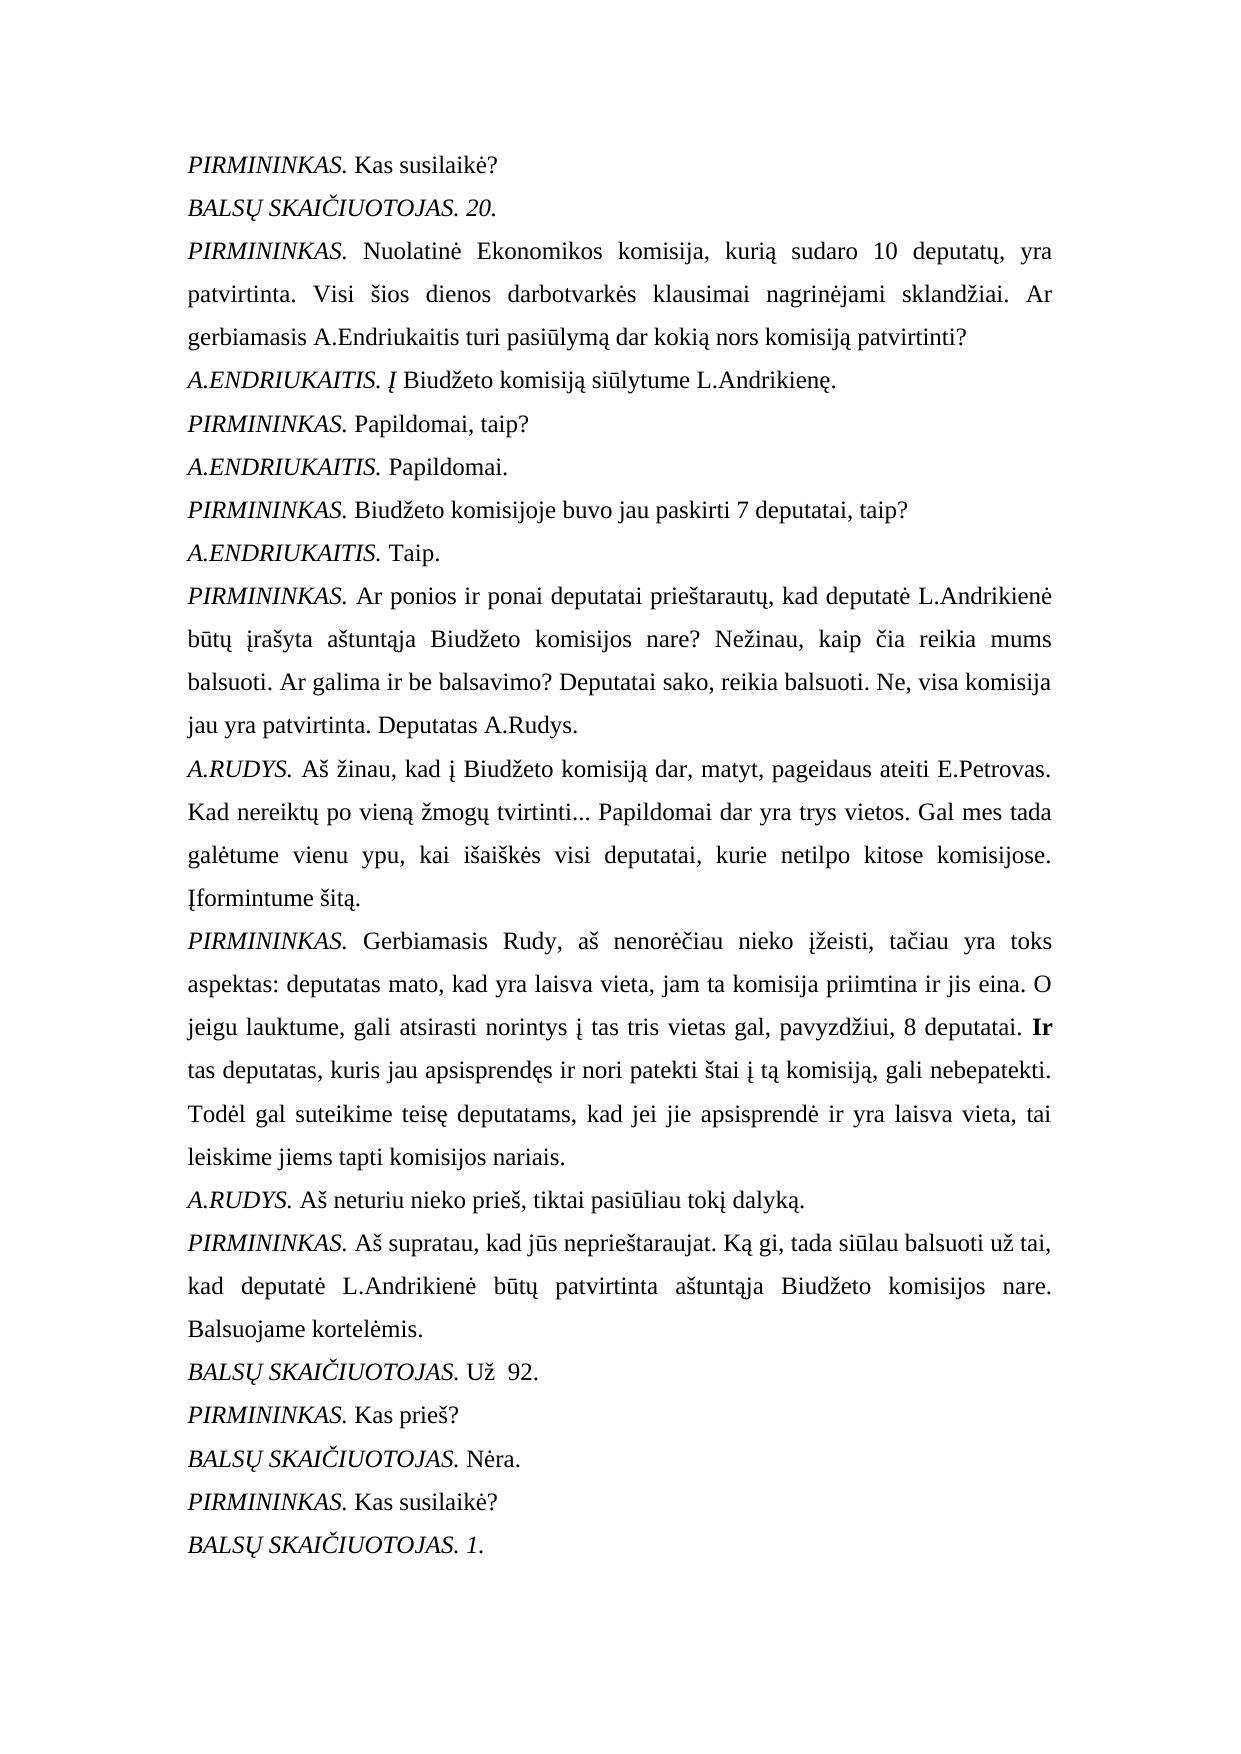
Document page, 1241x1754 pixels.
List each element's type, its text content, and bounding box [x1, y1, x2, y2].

text PIRMININKAS. Kas prieš? [187, 1401, 1053, 1429]
text PIRMININKAS. Kas susilaikė? [187, 1487, 1053, 1516]
text PIRMININKAS. Kas susilaikė? [187, 150, 1053, 179]
text A.ENDRIUKAITIS. Į Biudžeto komisiją siūlytume L.Andrikienę. [187, 366, 1053, 394]
text PIRMININKAS. Biudžeto komisijoje buvo jau paskirti 7 deputatai, taip? [187, 495, 1053, 524]
text PIRMININKAS. Nuolatinė Ekonomikos komisija, kurią sudaro 10 deputatų, yra patvirtinta. Visi šios dienos darbotvarkės klausimai nagrinėjami sklandžiai. Ar gerbiamasis A.Endriukaitis turi pasiūlymą dar kokią nors komisiją patvirtinti? [187, 236, 1053, 351]
text BALSŲ SKAIČIUOTOJAS. Nėra. [187, 1444, 1053, 1472]
text PIRMININKAS. Ar ponios ir ponai deputatai prieštarautų, kad deputatė L.Andrikienė būtų įrašyta aštuntąja Biudžeto komisijos nare? Nežinau, kaip čia reikia mums balsuoti. Ar galima ir be balsavimo? Deputatai sako, reikia balsuoti. Ne, visa komisija jau yra patvirtinta. Deputatas A.Rudys. [187, 581, 1053, 739]
text PIRMININKAS. Aš supratau, kad jūs neprieštaraujat. Ką gi, tada siūlau balsuoti už tai, kad deputatė L.Andrikienė būtų patvirtinta aštuntąja Biudžeto komisijos nare. Balsuojame kortelėmis. [187, 1228, 1053, 1343]
text A.ENDRIUKAITIS. Papildomai. [187, 452, 1053, 481]
text BALSŲ SKAIČIUOTOJAS. 20. [187, 193, 1053, 222]
text A.RUDYS. Aš žinau, kad į Biudžeto komisiją dar, matyt, pageidaus ateiti E.Petrovas. Kad nereiktų po vieną žmogų tvirtinti... Papildomai dar yra trys vietos. Gal mes tada galėtume vienu ypu, kai išaiškės visi deputatai, kurie netilpo kitose komisijose. Įformintume šitą. [187, 754, 1053, 912]
text PIRMININKAS. Papildomai, taip? [187, 409, 1053, 437]
text A.RUDYS. Aš neturiu nieko prieš, tiktai pasiūliau tokį dalyką. [187, 1185, 1053, 1214]
text BALSŲ SKAIČIUOTOJAS. 1. [187, 1530, 1053, 1559]
text A.ENDRIUKAITIS. Taip. [187, 538, 1053, 567]
text PIRMININKAS. Gerbiamasis Rudy, aš nenorėčiau nieko įžeisti, tačiau yra toks aspektas: deputatas mato, kad yra laisva vieta, jam ta komisija priimtina ir jis eina. O jeigu lauktume, gali atsirasti norintys į tas tris vietas gal, pavyzdžiui, 8 deputatai. Ir tas deputatas, kuris jau apsisprendęs ir nori patekti štai į tą komisiją, gali nebepatekti. Todėl gal suteikime teisę deputatams, kad jei jie apsisprendė ir yra laisva vieta, tai leiskime jiems tapti komisijos nariais. [187, 926, 1053, 1171]
text BALSŲ SKAIČIUOTOJAS. Už 92. [187, 1357, 1053, 1386]
